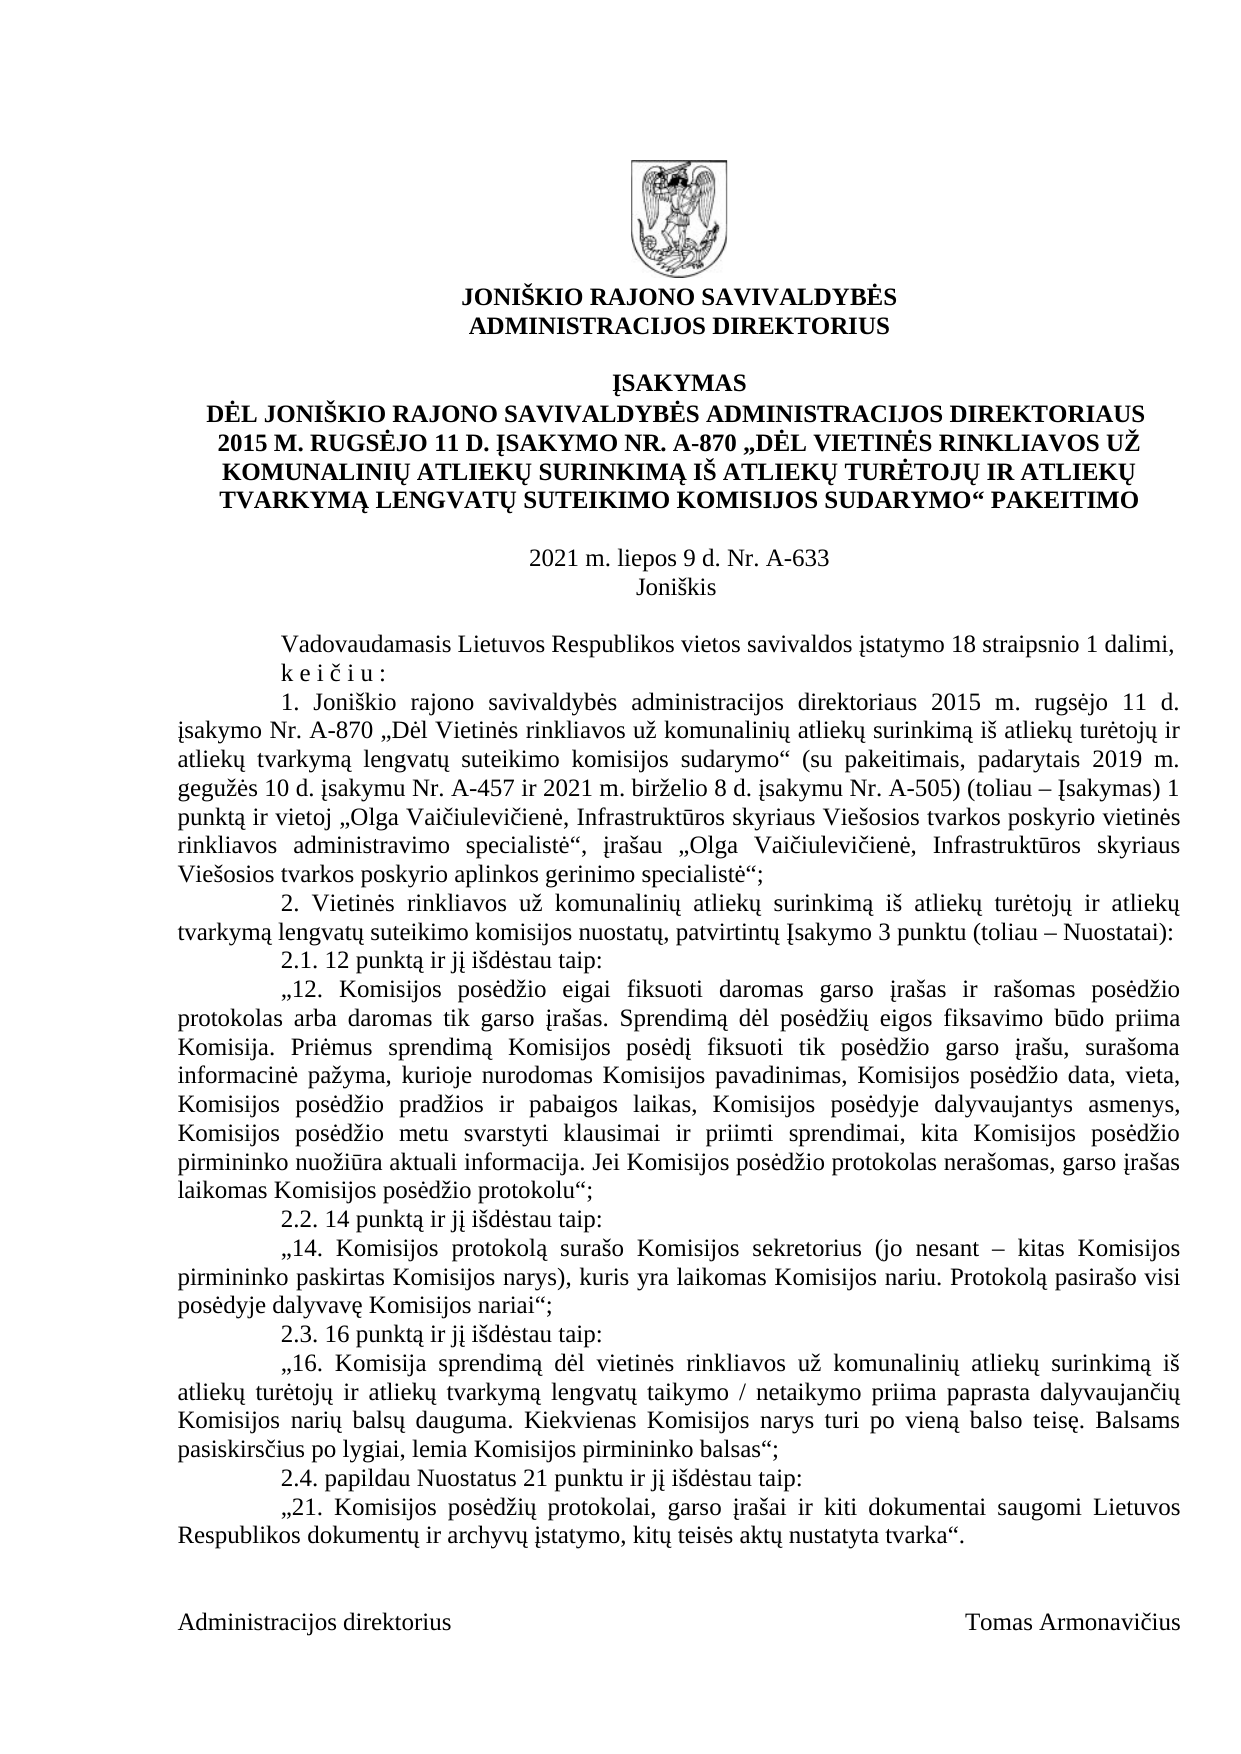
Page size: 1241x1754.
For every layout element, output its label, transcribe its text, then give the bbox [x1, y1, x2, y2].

text 2. Vietinės rinkliavos už komunalinių atliekų surinkimą iš atliekų turėtojų ir atliekų tvarkymą lengvatų suteikimo komisijos nuostatų, patvirtintų Įsakymo 3 punktu (toliau – Nuostatai): [177, 888, 1181, 946]
text keičiu: [177, 658, 1181, 687]
text 2.2. 14 punktą ir jį išdėstau taip: [177, 1204, 1181, 1233]
text Joniškis [177, 572, 1181, 601]
text 1. Joniškio rajono savivaldybės administracijos direktoriaus 2015 m. rugsėjo 11 d. įsakymo Nr. A-870 „Dėl Vietinės rinkliavos už komunalinių atliekų surinkimą iš atliekų turėtojų ir atliekų tvarkymą lengvatų suteikimo komisijos sudarymo“ (su pakeitimais, padarytais 2019 m. gegužės 10 d. įsakymu Nr. A-457 ir 2021 m. birželio 8 d. įsakymu Nr. A-505) (toliau – Įsakymas) 1 punktą ir vietoj „Olga Vaičiulevičienė, Infrastruktūros skyriaus Viešosios tvarkos poskyrio vietinės rinkliavos administravimo specialistė“, įrašau „Olga Vaičiulevičienė, Infrastruktūros skyriaus Viešosios tvarkos poskyrio aplinkos gerinimo specialistė“; [177, 687, 1181, 888]
text Vadovaudamasis Lietuvos Respublikos vietos savivaldos įstatymo 18 straipsnio 1 dalimi, [177, 629, 1181, 658]
text 2.4. papildau Nuostatus 21 punktu ir jį išdėstau taip: [177, 1463, 1181, 1492]
text „21. Komisijos posėdžių protokolai, garso įrašai ir kiti dokumentai saugomi Lietuvos Respublikos dokumentų ir archyvų įstatymo, kitų teisės aktų nustatyta tvarka“. [177, 1492, 1181, 1549]
text „14. Komisijos protokolą surašo Komisijos sekretorius (jo nesant – kitas Komisijos pirmininko paskirtas Komisijos narys), kuris yra laikomas Komisijos nariu. Protokolą pasirašo visi posėdyje dalyvavę Komisijos nariai“; [177, 1233, 1181, 1319]
text Administracijos direktorius Tomas Armonavičius [177, 1607, 1181, 1636]
text Įsakymas [177, 368, 1181, 397]
text „16. Komisija sprendimą dėl vietinės rinkliavos už komunalinių atliekų surinkimą iš atliekų turėtojų ir atliekų tvarkymą lengvatų taikymo / netaikymo priima paprasta dalyvaujančių Komisijos narių balsų dauguma. Kiekvienas Komisijos narys turi po vieną balso teisę. Balsams pasiskirsčius po lygiai, lemia Komisijos pirmininko balsas“; [177, 1348, 1181, 1463]
text „12. Komisijos posėdžio eigai fiksuoti daromas garso įrašas ir rašomas posėdžio protokolas arba daromas tik garso įrašas. Sprendimą dėl posėdžių eigos fiksavimo būdo priima Komisija. Priėmus sprendimą Komisijos posėdį fiksuoti tik posėdžio garso įrašu, surašoma informacinė pažyma, kurioje nurodomas Komisijos pavadinimas, Komisijos posėdžio data, vieta, Komisijos posėdžio pradžios ir pabaigos laikas, Komisijos posėdyje dalyvaujantys asmenys, Komisijos posėdžio metu svarstyti klausimai ir priimti sprendimai, kita Komisijos posėdžio pirmininko nuožiūra aktuali informacija. Jei Komisijos posėdžio protokolas nerašomas, garso įrašas laikomas Komisijos posėdžio protokolu“; [177, 974, 1181, 1204]
text dėl Joniškio rajono savivaldybės administracijos direktoriaus [177, 399, 1181, 428]
text 2015 m. RUGSĖJO 11 d. įsakymo Nr. A-870 „Dėl VIETINĖS RINKLIAVOS UŽ KOMUNALINIŲ ATLIEKŲ SURINKIMĄ IŠ ATLIEKŲ TURĖTOJŲ IR ATLIEKŲ TVARKYMĄ LENGVATŲ SUTEIKIMO KOMISIJOS SUDARYMO“ pakeitimo [177, 428, 1181, 514]
text Joniškio rajono savivaldybės Administracijos direktorius [177, 282, 1181, 339]
text 2.3. 16 punktą ir jį išdėstau taip: [177, 1319, 1181, 1348]
text 2021 m. liepos 9 d. Nr. A-633 [177, 543, 1181, 572]
text 2.1. 12 punktą ir jį išdėstau taip: [177, 946, 1181, 974]
